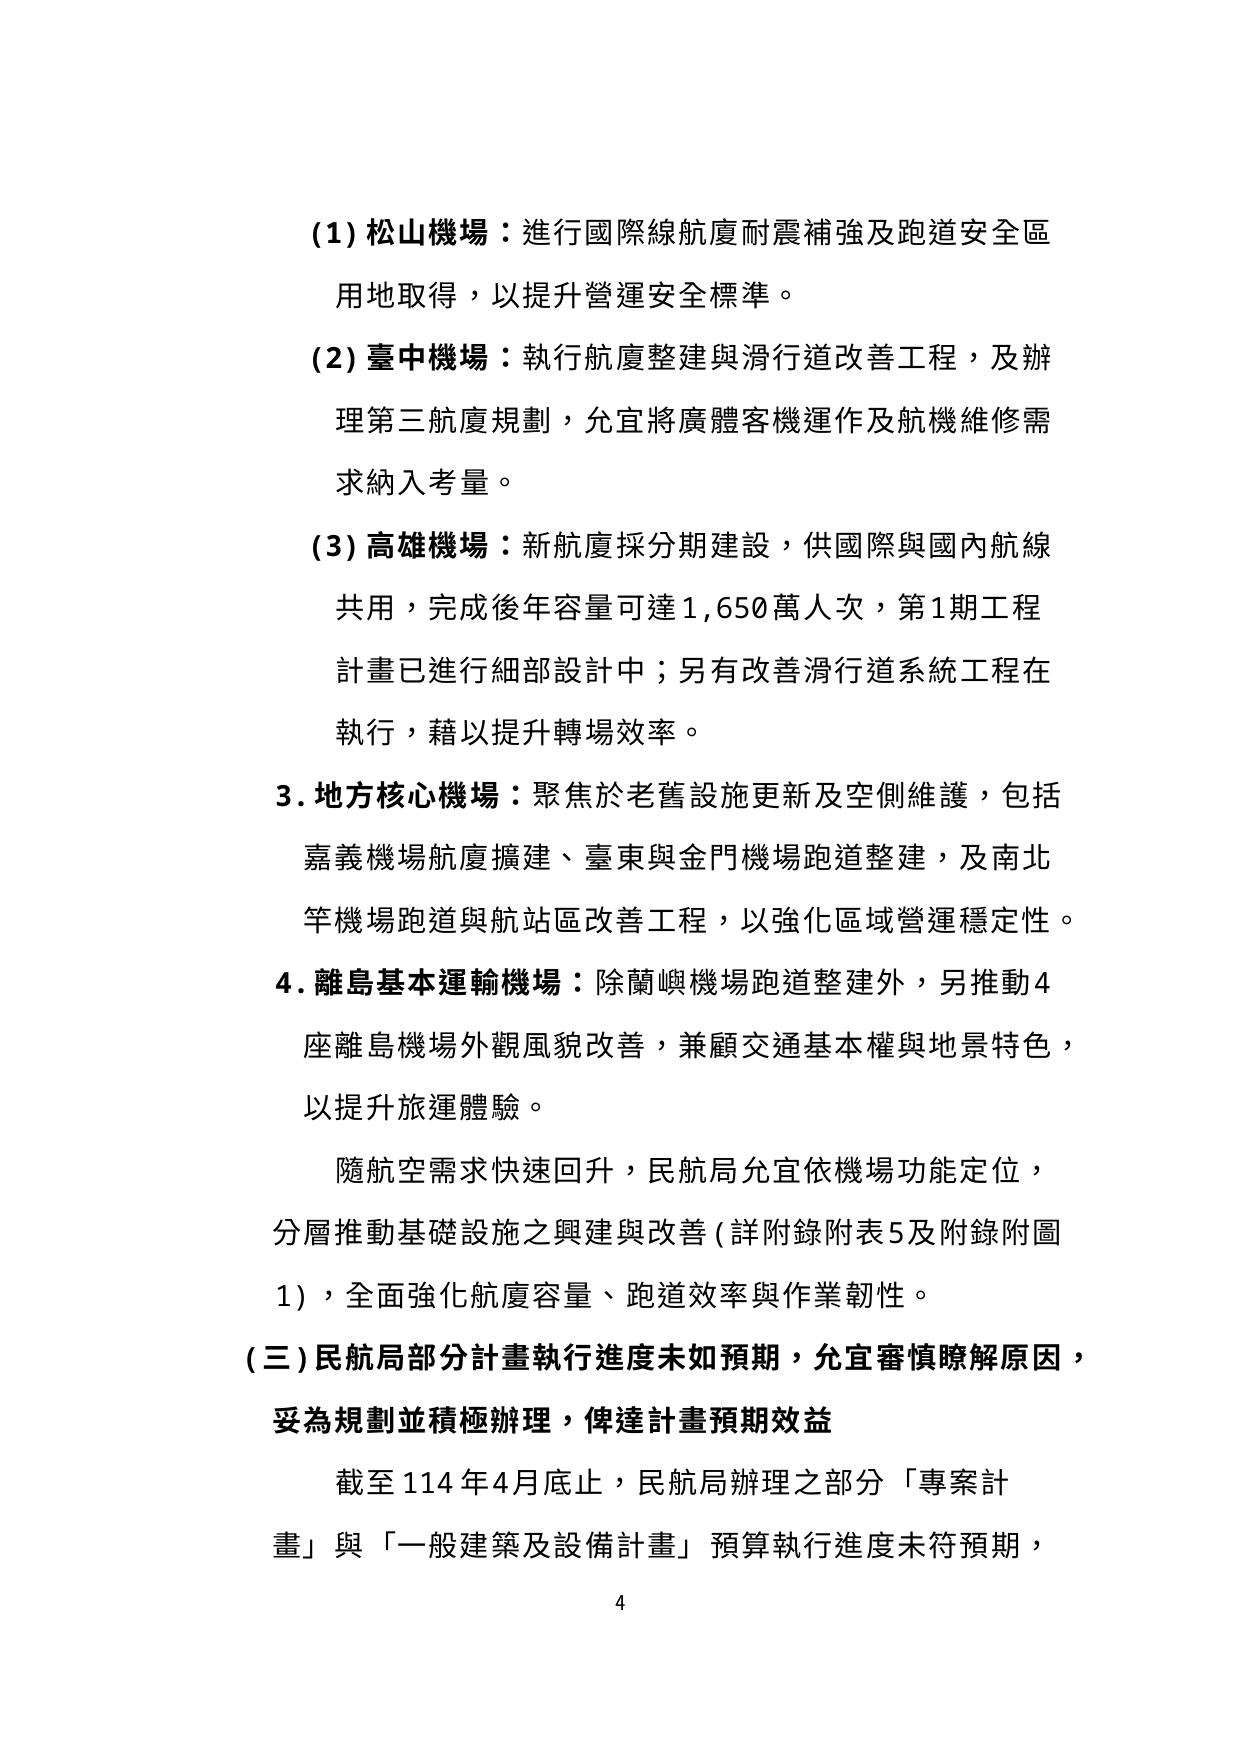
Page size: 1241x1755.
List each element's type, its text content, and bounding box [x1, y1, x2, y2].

text 截至114年4月底止，民航局辦理之部分「專案計畫」與「一般建築及設備計畫」預算執行進度未符預期， [266, 1439, 1063, 1564]
text (3)高雄機場：新航廈採分期建設，供國際與國內航線共用，完成後年容量可達1,650萬人次，第1期工程計畫已進行細部設計中；另有改善滑行道系統工程在執行，藉以提升轉場效率。 [295, 502, 1063, 752]
text 3.地方核心機場：聚焦於老舊設施更新及空側維護，包括嘉義機場航廈擴建、臺東與金門機場跑道整建，及南北竿機場跑道與航站區改善工程，以強化區域營運穩定性。 [266, 752, 1063, 939]
text (2)臺中機場：執行航廈整建與滑行道改善工程，及辦理第三航廈規劃，允宜將廣體客機運作及航機維修需求納入考量。 [295, 314, 1063, 502]
text (三)民航局部分計畫執行進度未如預期，允宜審慎瞭解原因，妥為規劃並積極辦理，俾達計畫預期效益 [236, 1314, 1063, 1439]
text (1)松山機場：進行國際線航廈耐震補強及跑道安全區用地取得，以提升營運安全標準。 [295, 189, 1063, 314]
text 4.離島基本運輸機場：除蘭嶼機場跑道整建外，另推動4座離島機場外觀風貌改善，兼顧交通基本權與地景特色，以提升旅運體驗。 [266, 939, 1063, 1127]
text 隨航空需求快速回升，民航局允宜依機場功能定位，分層推動基礎設施之興建與改善(詳附錄附表5及附錄附圖1)，全面強化航廈容量、跑道效率與作業韌性。 [266, 1127, 1063, 1314]
